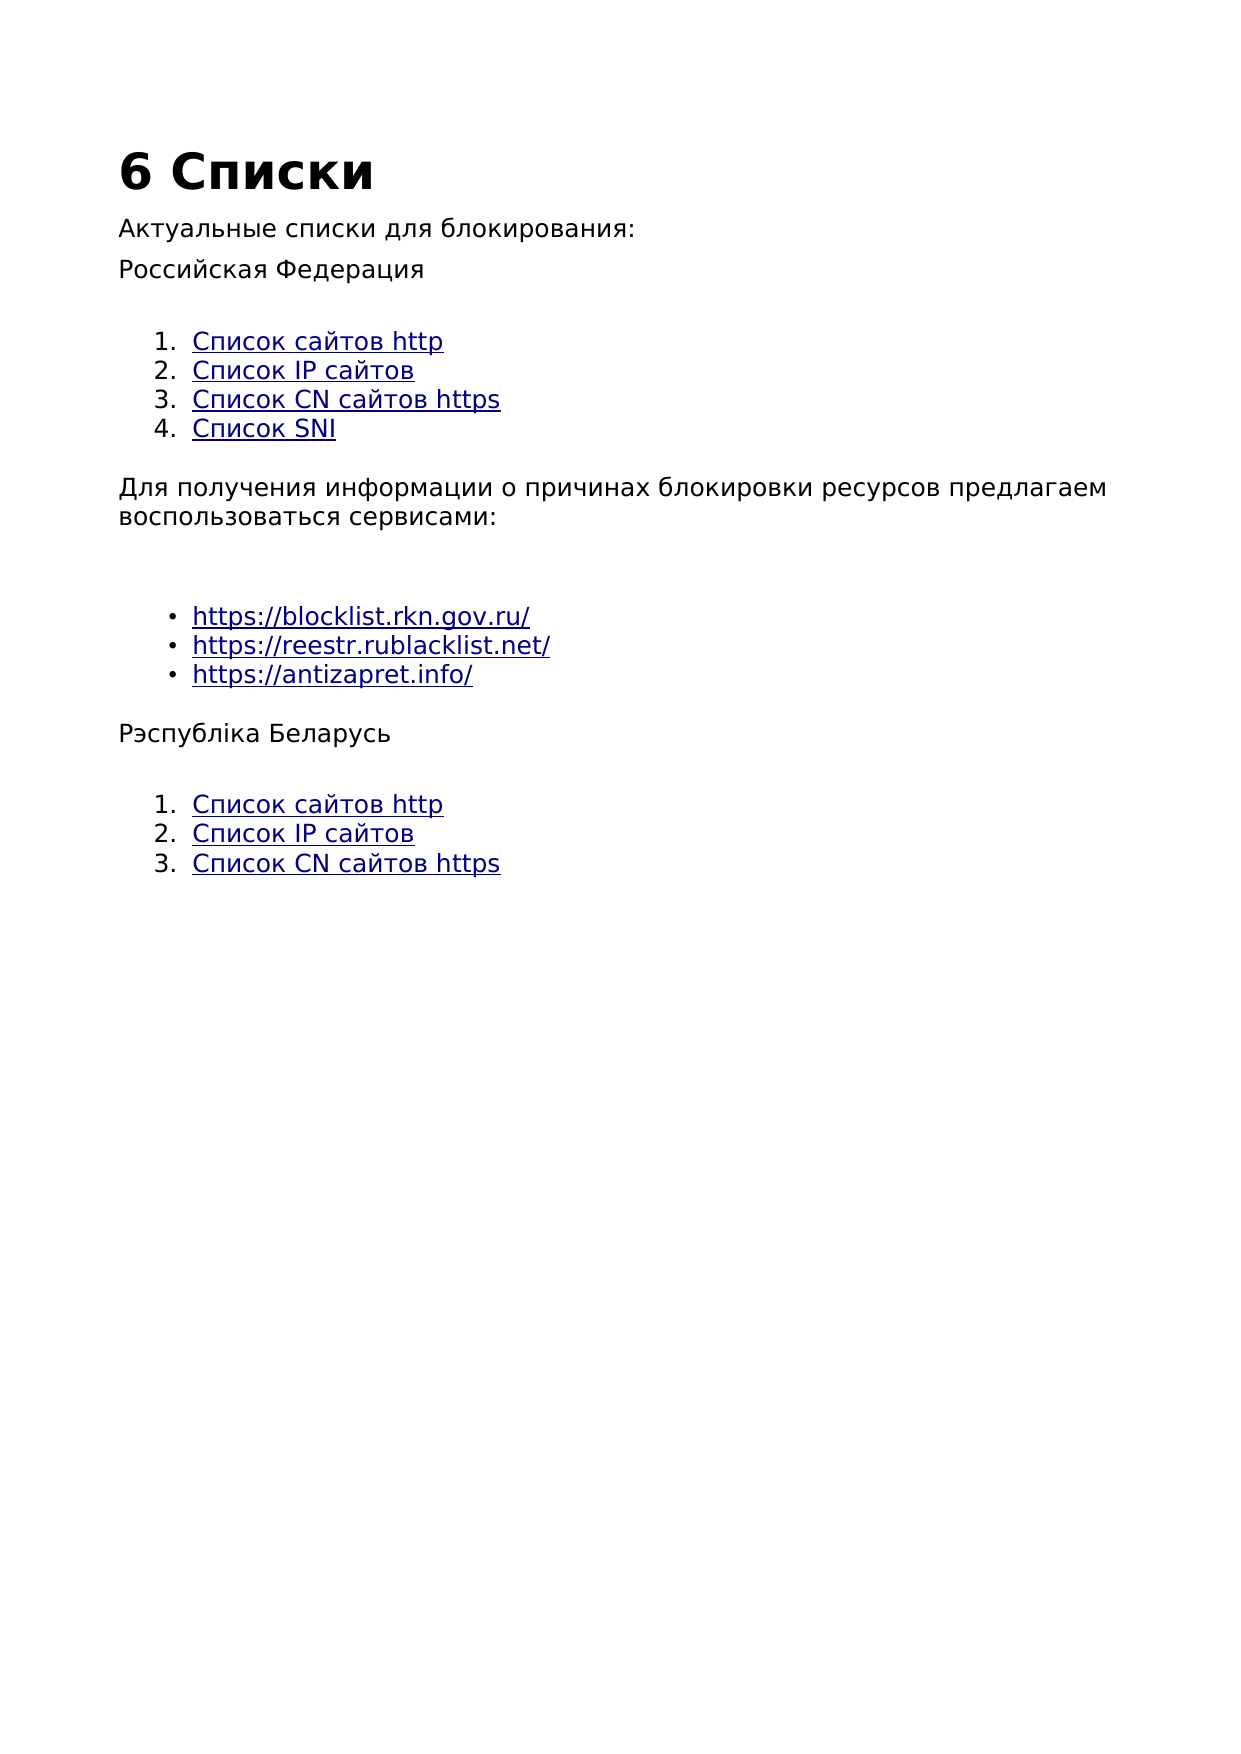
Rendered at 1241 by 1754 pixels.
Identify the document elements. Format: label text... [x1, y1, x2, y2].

list Список CN сайтов https [177, 385, 1122, 414]
list Список SNI [177, 414, 1122, 443]
text Рэспубліка Беларусь [118, 719, 1122, 748]
list https://reestr.rublacklist.net/ [177, 631, 1122, 661]
list Список сайтов http [177, 790, 1122, 819]
subtitle 6 Списки [118, 143, 1122, 201]
text Для получения информации о причинах блокировки ресурсов предлагаем воспользоваться сервисами: [118, 473, 1122, 560]
list Список сайтов http [177, 327, 1122, 356]
list Список CN сайтов https [177, 849, 1122, 878]
list https://blocklist.rkn.gov.ru/ [177, 602, 1122, 631]
text Актуальные списки для блокирования: [118, 214, 1122, 243]
list Список IP сайтов [177, 819, 1122, 849]
list Список IP сайтов [177, 356, 1122, 385]
text Российская Федерация [118, 256, 1122, 285]
list https://antizapret.info/ [177, 661, 1122, 690]
